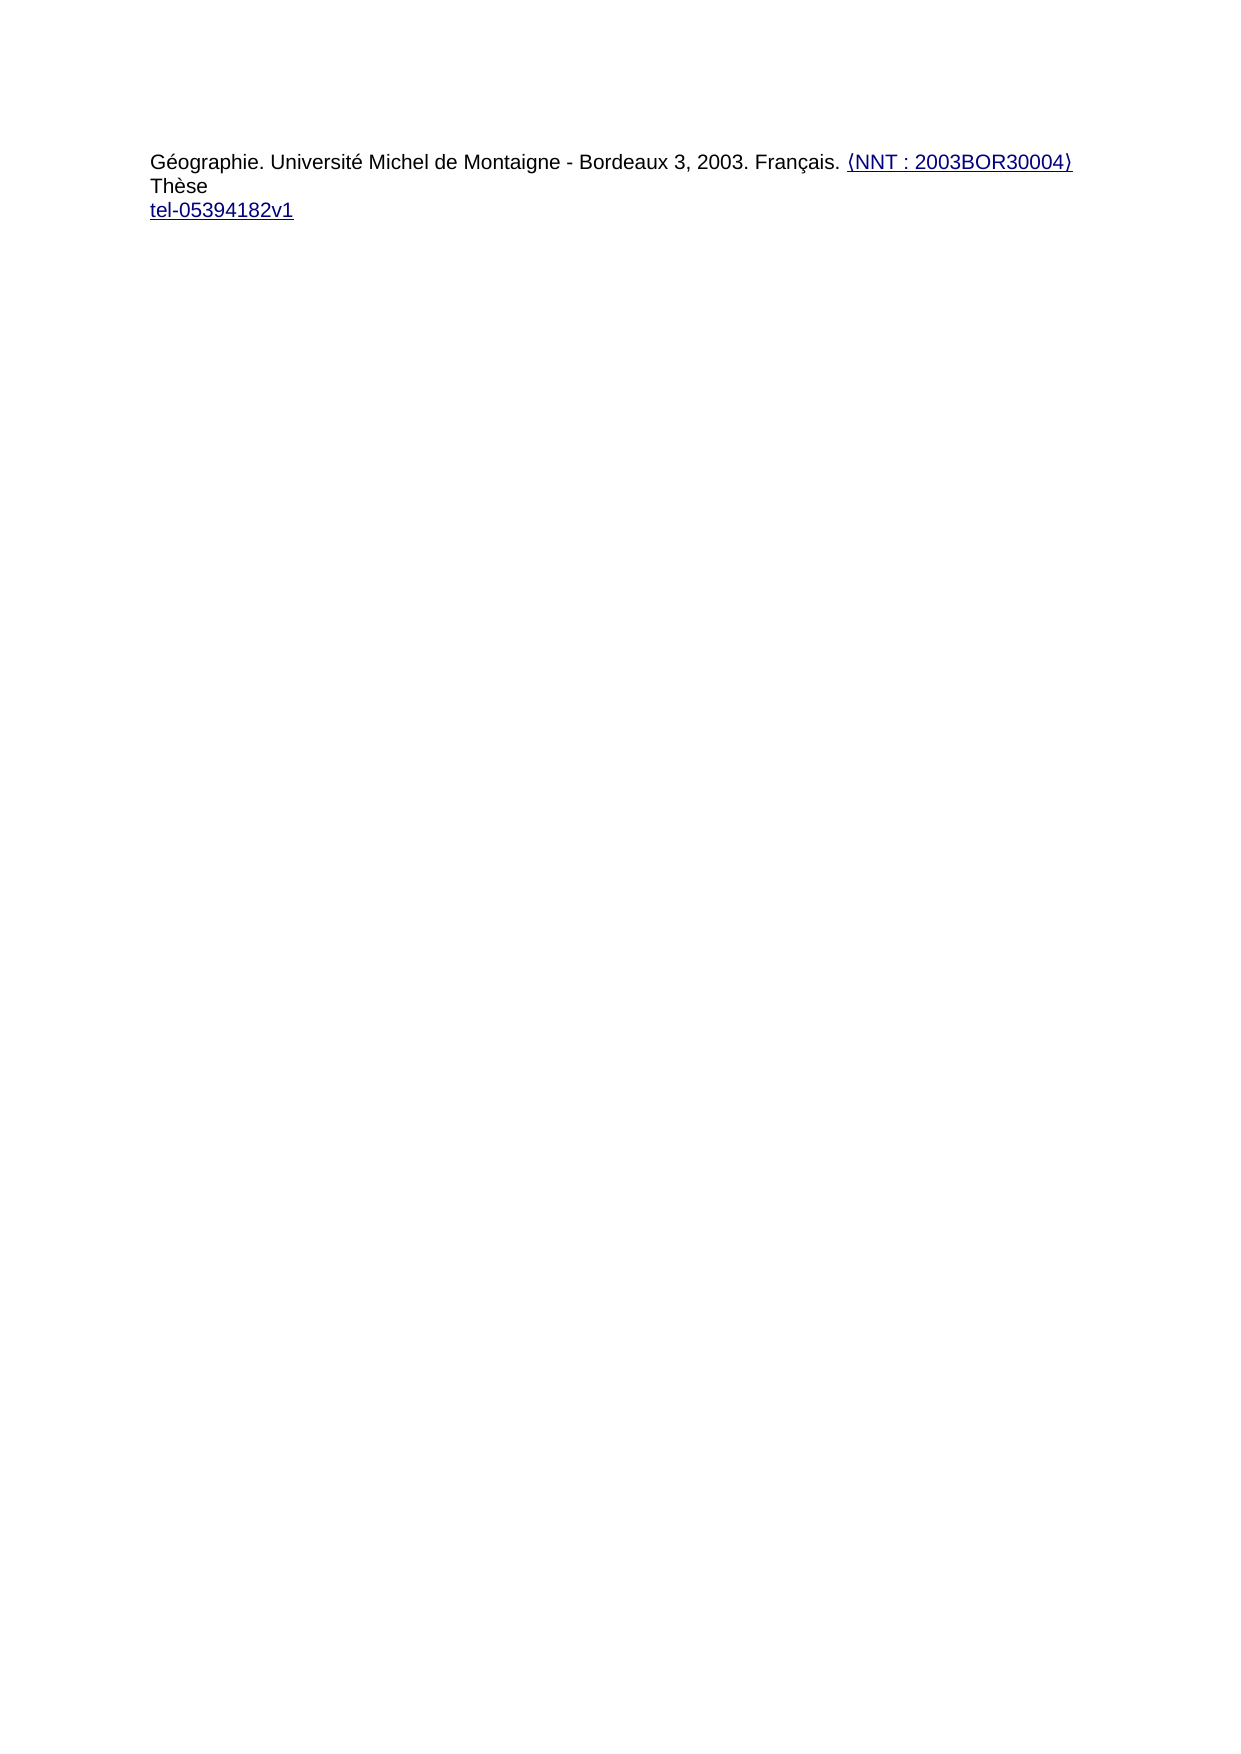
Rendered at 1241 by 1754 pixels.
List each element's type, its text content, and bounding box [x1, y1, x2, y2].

table_header Géographie. Université Michel de Montaigne - Bordeaux 3, 2003. Français. ⟨NNT : 2003BOR30004⟩ Thèse tel-05394182v1 [150, 150, 1090, 222]
